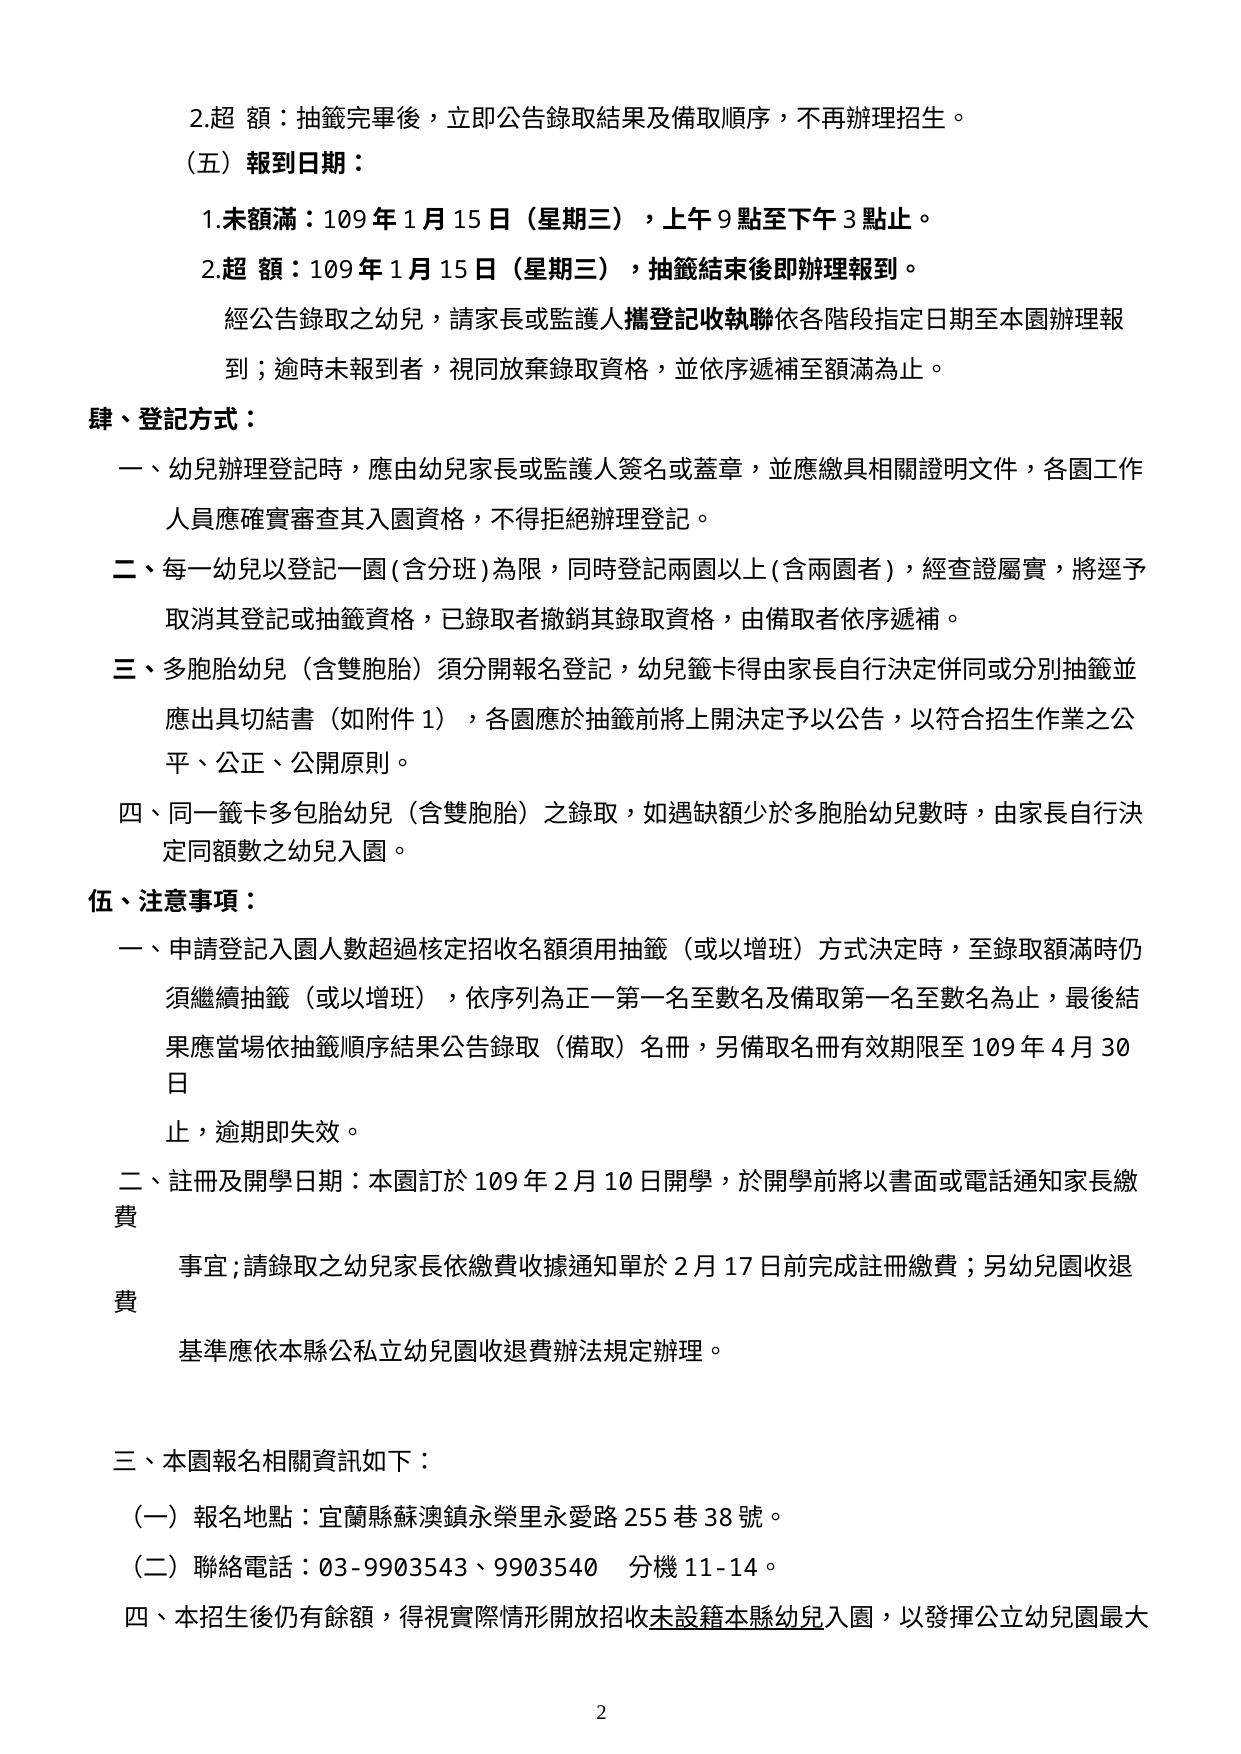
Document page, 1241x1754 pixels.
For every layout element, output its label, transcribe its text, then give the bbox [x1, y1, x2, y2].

text 一、幼兒辦理登記時，應由幼兒家長或監護人簽名或蓋章，並應繳具相關證明文件，各園工作 [118, 448, 1152, 486]
text 1.未額滿：109年1月15日（星期三），上午9點至下午3點止。 [201, 198, 1152, 236]
text 伍、注意事項： [89, 880, 1152, 917]
text 四、本招生後仍有餘額，得視實際情形開放招收未設籍本縣幼兒入園，以發揮公立幼兒園最大 [89, 1596, 1152, 1633]
text 二、每一幼兒以登記一園(含分班)為限，同時登記兩園以上(含兩園者)，經查證屬實，將逕予 [112, 548, 1152, 586]
text 肆、登記方式： [89, 398, 1152, 436]
text 事宜;請錄取之幼兒家長依繳費收據通知單於2月17日前完成註冊繳費；另幼兒園收退費 [114, 1246, 1152, 1319]
text 止，逾期即失效。 [165, 1112, 1152, 1149]
text 2.超 額：109年1月15日（星期三），抽籤結束後即辦理報到。 [201, 248, 1152, 286]
text （一）報名地點：宜蘭縣蘇澳鎮永榮里永愛路255巷38號。 [89, 1496, 1152, 1533]
text 一、申請登記入園人數超過核定招收名額須用抽籤（或以增班）方式決定時，至錄取額滿時仍 [114, 930, 1152, 966]
text 二、註冊及開學日期：本園訂於109年2月10日開學，於開學前將以書面或電話通知家長繳費 [114, 1161, 1152, 1234]
text 人員應確實審查其入園資格，不得拒絕辦理登記。 [159, 498, 1152, 536]
text 平、公正、公開原則。 [159, 742, 1152, 780]
text 三、多胞胎幼兒（含雙胞胎）須分開報名登記，幼兒籤卡得由家長自行決定併同或分別抽籤並 [112, 648, 1152, 686]
text 到；逾時未報到者，視同放棄錄取資格，並依序遞補至額滿為止。 [224, 348, 1152, 386]
text 基準應依本縣公私立幼兒園收退費辦法規定辦理。 [114, 1331, 1152, 1367]
text 取消其登記或抽籤資格，已錄取者撤銷其錄取資格，由備取者依序遞補。 [165, 598, 1152, 636]
text 須繼續抽籤（或以增班），依序列為正一第一名至數名及備取第一名至數名為止，最後結 [165, 979, 1152, 1015]
text 四、同一籤卡多包胎幼兒（含雙胞胎）之錄取，如遇缺額少於多胞胎幼兒數時，由家長自行決定同額數之幼兒入園。 [118, 792, 1152, 867]
text （五）報到日期： [171, 142, 1152, 180]
text 應出具切結書（如附件1），各園應於抽籤前將上開決定予以公告，以符合招生作業之公 [159, 698, 1152, 736]
text 經公告錄取之幼兒，請家長或監護人攜登記收執聯依各階段指定日期至本園辦理報 [224, 298, 1152, 336]
text 果應當場依抽籤順序結果公告錄取（備取）名冊，另備取名冊有效期限至109年4月30日 [165, 1027, 1152, 1100]
text 三、本園報名相關資訊如下： [89, 1441, 1152, 1478]
text 2.超 額：抽籤完畢後，立即公告錄取結果及備取順序，不再辦理招生。 [189, 89, 1152, 137]
text （二）聯絡電話：03-9903543、9903540 分機11-14。 [89, 1546, 1152, 1583]
